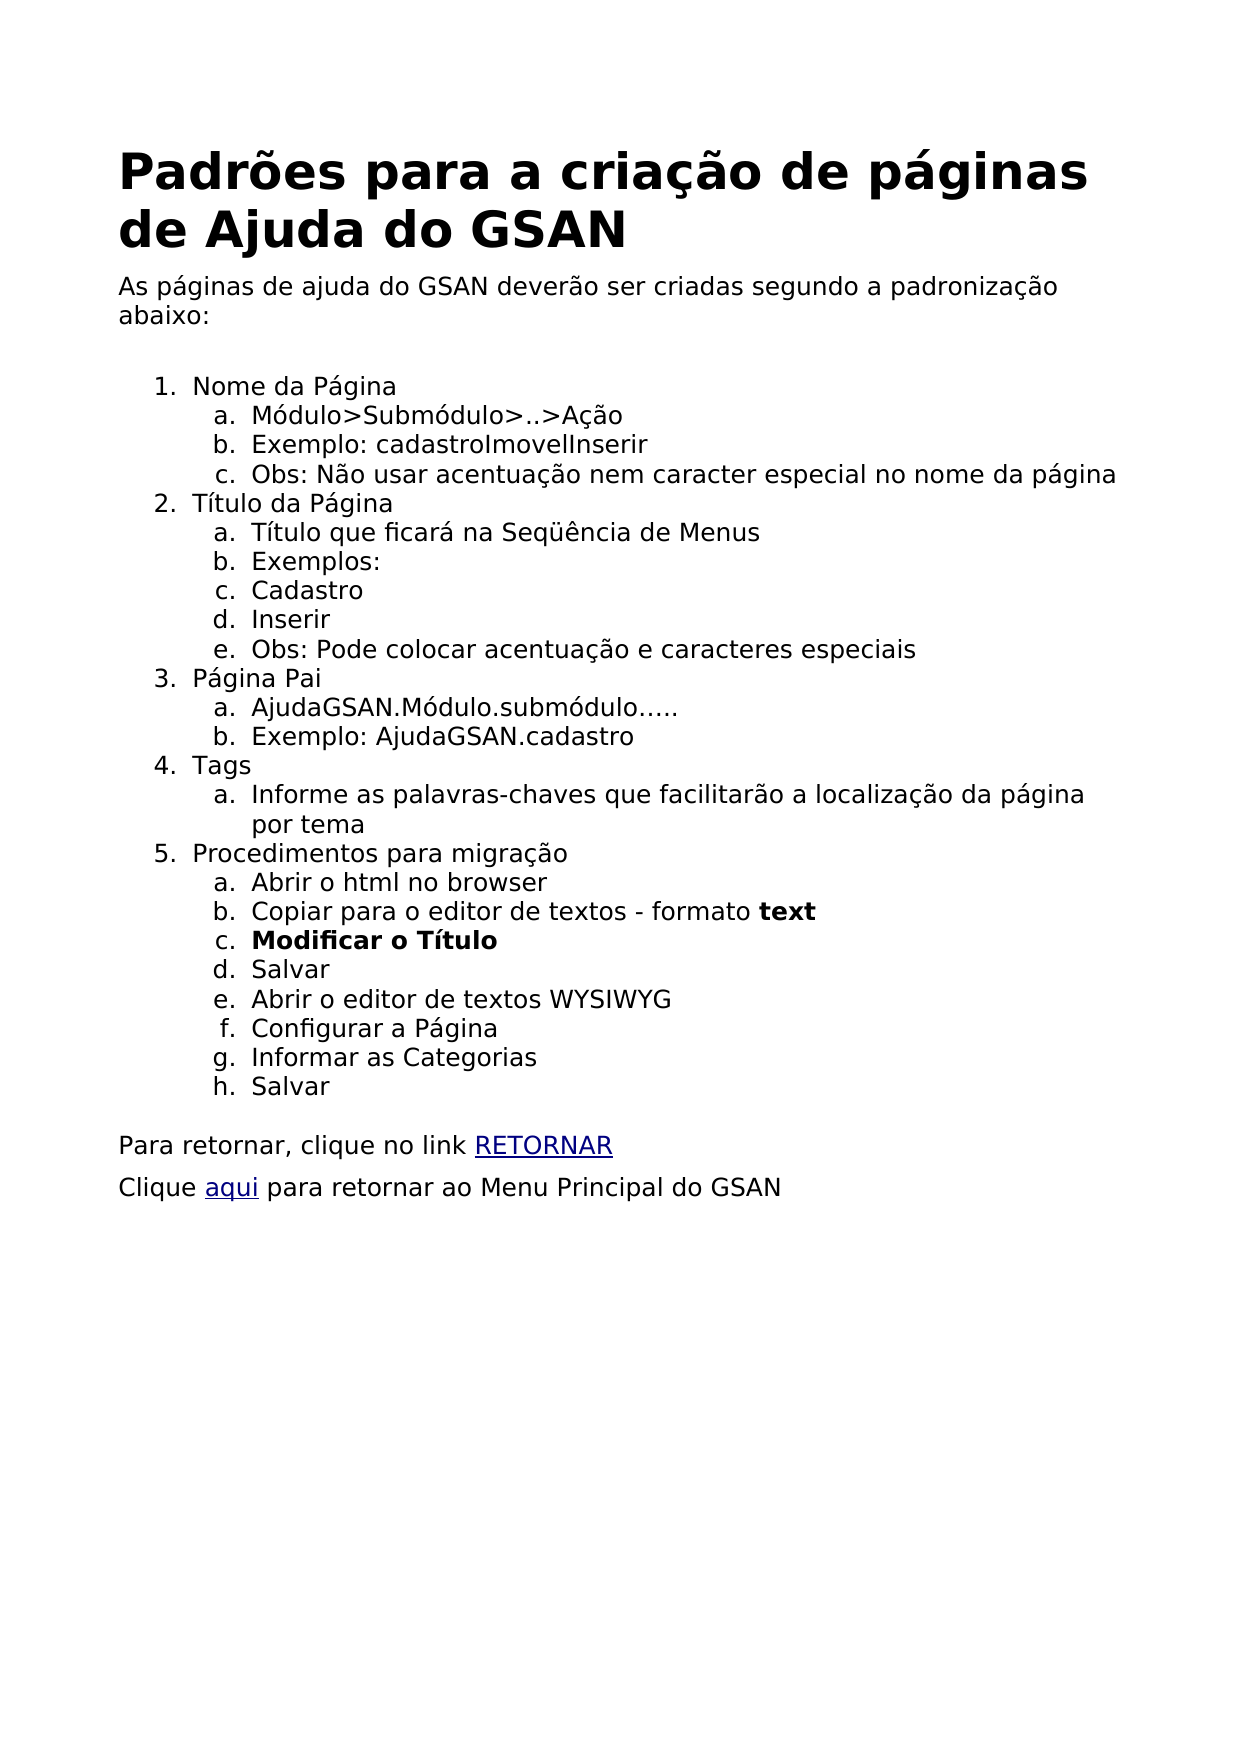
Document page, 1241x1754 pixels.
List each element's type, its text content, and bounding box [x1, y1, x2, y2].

list Abrir o html no browser [236, 868, 1122, 897]
list Título que ficará na Seqüência de Menus [236, 518, 1122, 547]
list Configurar a Página [236, 1014, 1122, 1043]
list Obs: Não usar acentuação nem caracter especial no nome da página [236, 460, 1122, 489]
list Salvar [236, 1072, 1122, 1102]
list Informe as palavras-chaves que facilitarão a localização da página por tema [236, 781, 1122, 839]
list Salvar [236, 956, 1122, 985]
text As páginas de ajuda do GSAN deverão ser criadas segundo a padronização abaixo: [118, 272, 1122, 330]
list Abrir o editor de textos WYSIWYG [236, 985, 1122, 1014]
list Módulo>Submódulo>..>Ação [236, 402, 1122, 431]
list Obs: Pode colocar acentuação e caracteres especiais [236, 635, 1122, 664]
list Informar as Categorias [236, 1043, 1122, 1072]
list Nome da Página [177, 372, 1122, 402]
list Exemplo: cadastroImovelInserir [236, 431, 1122, 460]
list Título da Página [177, 489, 1122, 518]
list Procedimentos para migração [177, 839, 1122, 868]
text Clique aqui para retornar ao Menu Principal do GSAN [118, 1173, 1122, 1202]
list Página Pai [177, 664, 1122, 693]
list Inserir [236, 606, 1122, 635]
list Exemplos: [236, 547, 1122, 577]
list Copiar para o editor de textos - formato text [236, 897, 1122, 927]
list Cadastro [236, 577, 1122, 606]
list AjudaGSAN.Módulo.submódulo….. [236, 693, 1122, 722]
list Tags [177, 752, 1122, 781]
list Modificar o Título [236, 927, 1122, 956]
text Para retornar, clique no link RETORNAR [118, 1131, 1122, 1160]
subtitle Padrões para a criação de páginas de Ajuda do GSAN [118, 143, 1122, 259]
list Exemplo: AjudaGSAN.cadastro [236, 722, 1122, 752]
